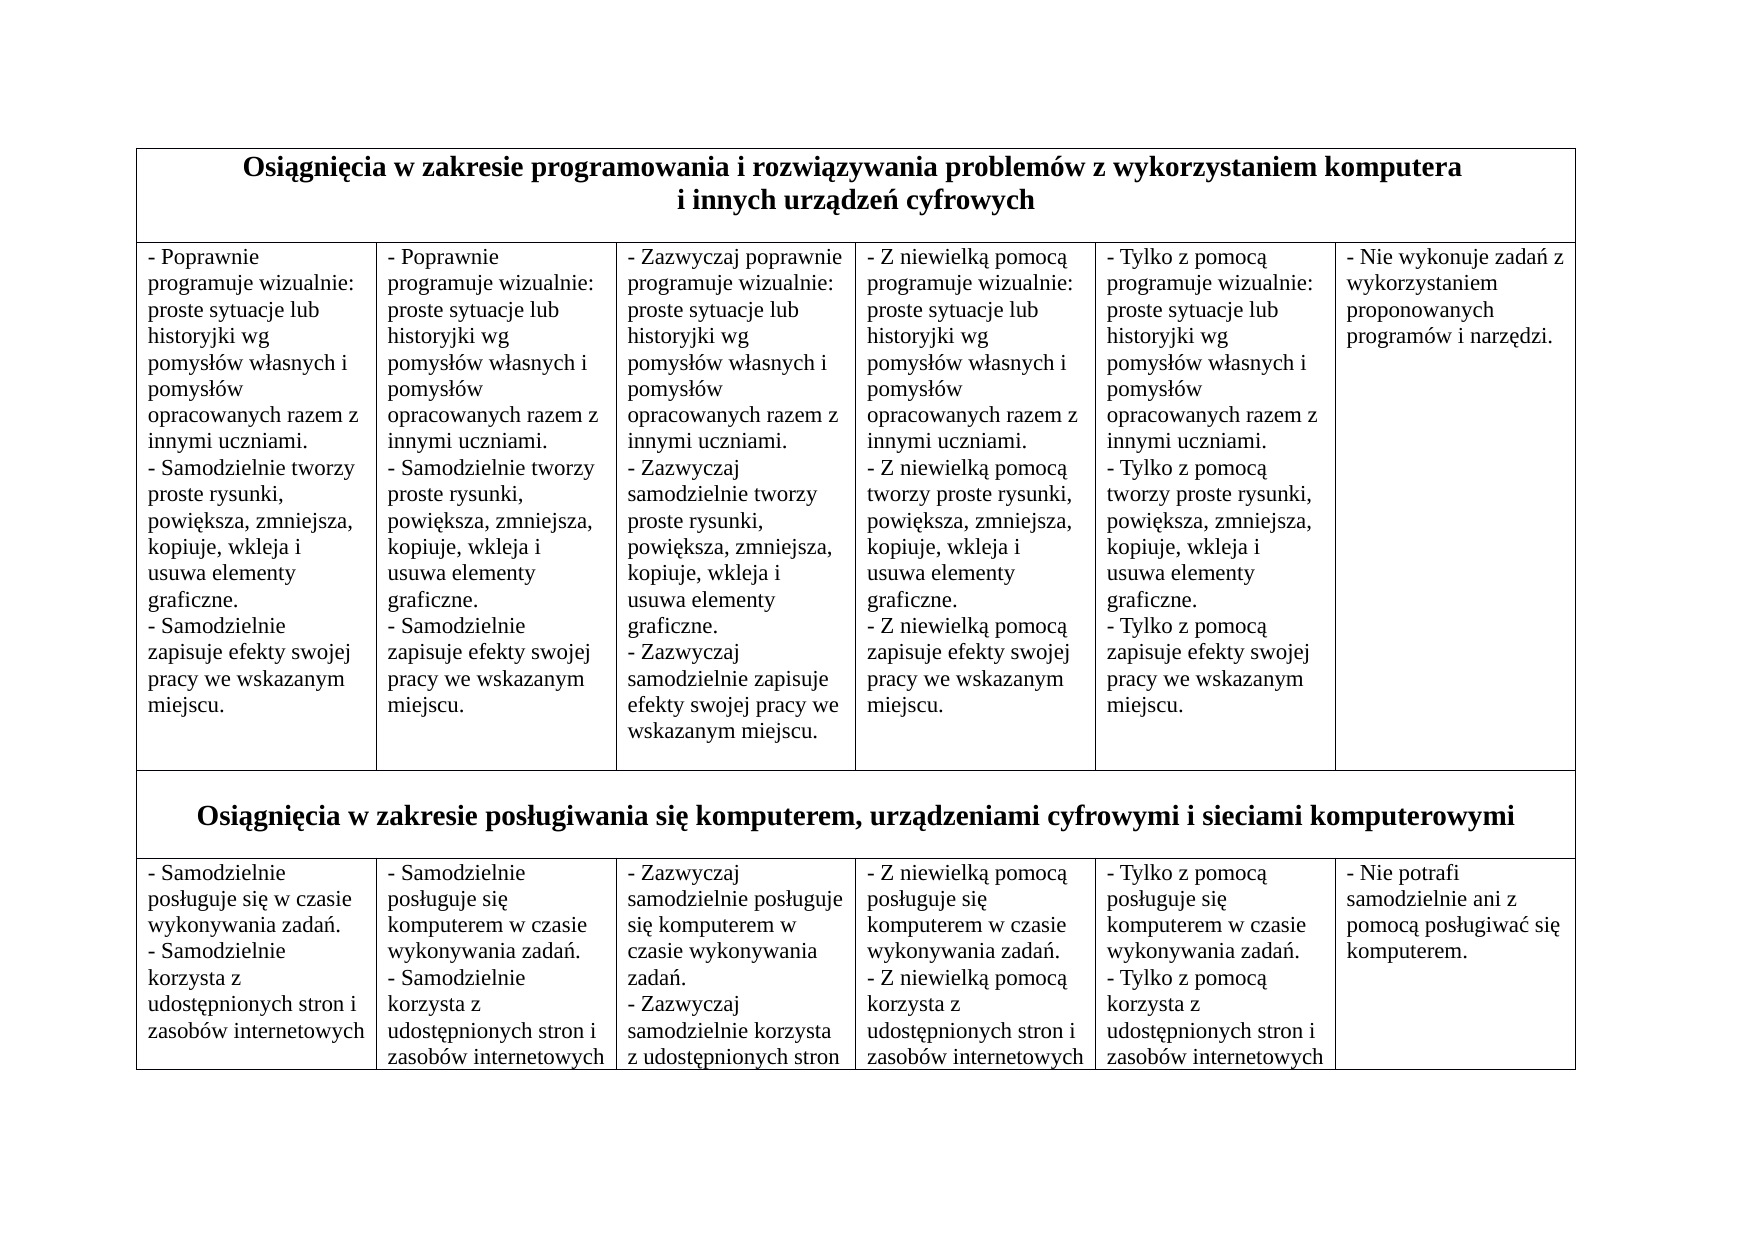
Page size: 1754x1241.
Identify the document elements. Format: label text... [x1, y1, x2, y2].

table_cell - Zazwyczaj samodzielnie posługuje się komputerem w czasie wykonywania zadań. - Zazwyczaj samodzielnie korzysta z udostępnionych stron [617, 859, 855, 1069]
table_cell - Poprawnie programuje wizualnie: proste sytuacje lub historyjki wg pomysłów własnych i pomysłów opracowanych razem z innymi uczniami. - Samodzielnie tworzy proste rysunki, powiększa, zmniejsza, kopiuje, wkleja i usuwa elementy graficzne. - Samodzielnie zapisuje efekty swojej pracy we wskazanym miejscu. [137, 243, 376, 770]
table_cell Osiągnięcia w zakresie programowania i rozwiązywania problemów z wykorzystaniem komputera i innych urządzeń cyfrowych [137, 149, 1575, 242]
table_cell - Tylko z pomocą posługuje się komputerem w czasie wykonywania zadań. - Tylko z pomocą korzysta z udostępnionych stron i zasobów internetowych [1096, 859, 1335, 1069]
table_cell - Zazwyczaj poprawnie programuje wizualnie: proste sytuacje lub historyjki wg pomysłów własnych i pomysłów opracowanych razem z innymi uczniami. - Zazwyczaj samodzielnie tworzy proste rysunki, powiększa, zmniejsza, kopiuje, wkleja i usuwa elementy graficzne. - Zazwyczaj samodzielnie zapisuje efekty swojej pracy we wskazanym miejscu. [617, 243, 855, 770]
table_cell - Nie wykonuje zadań z wykorzystaniem proponowanych programów i narzędzi. [1336, 243, 1575, 770]
table_cell Osiągnięcia w zakresie posługiwania się komputerem, urządzeniami cyfrowymi i sieciami komputerowymi [137, 771, 1575, 857]
table_cell - Samodzielnie posługuje się w czasie wykonywania zadań. - Samodzielnie korzysta z udostępnionych stron i zasobów internetowych [137, 859, 376, 1069]
table_cell - Z niewielką pomocą posługuje się komputerem w czasie wykonywania zadań. - Z niewielką pomocą korzysta z udostępnionych stron i zasobów internetowych [856, 859, 1095, 1069]
table_cell - Poprawnie programuje wizualnie: proste sytuacje lub historyjki wg pomysłów własnych i pomysłów opracowanych razem z innymi uczniami. - Samodzielnie tworzy proste rysunki, powiększa, zmniejsza, kopiuje, wkleja i usuwa elementy graficzne. - Samodzielnie zapisuje efekty swojej pracy we wskazanym miejscu. [377, 243, 616, 770]
table_cell - Tylko z pomocą programuje wizualnie: proste sytuacje lub historyjki wg pomysłów własnych i pomysłów opracowanych razem z innymi uczniami. - Tylko z pomocą tworzy proste rysunki, powiększa, zmniejsza, kopiuje, wkleja i usuwa elementy graficzne. - Tylko z pomocą zapisuje efekty swojej pracy we wskazanym miejscu. [1096, 243, 1335, 770]
table_cell - Z niewielką pomocą programuje wizualnie: proste sytuacje lub historyjki wg pomysłów własnych i pomysłów opracowanych razem z innymi uczniami. - Z niewielką pomocą tworzy proste rysunki, powiększa, zmniejsza, kopiuje, wkleja i usuwa elementy graficzne. - Z niewielką pomocą zapisuje efekty swojej pracy we wskazanym miejscu. [856, 243, 1095, 770]
table_cell - Nie potrafi samodzielnie ani z pomocą posługiwać się komputerem. [1336, 859, 1575, 1069]
table_cell - Samodzielnie posługuje się komputerem w czasie wykonywania zadań. - Samodzielnie korzysta z udostępnionych stron i zasobów internetowych [377, 859, 616, 1069]
